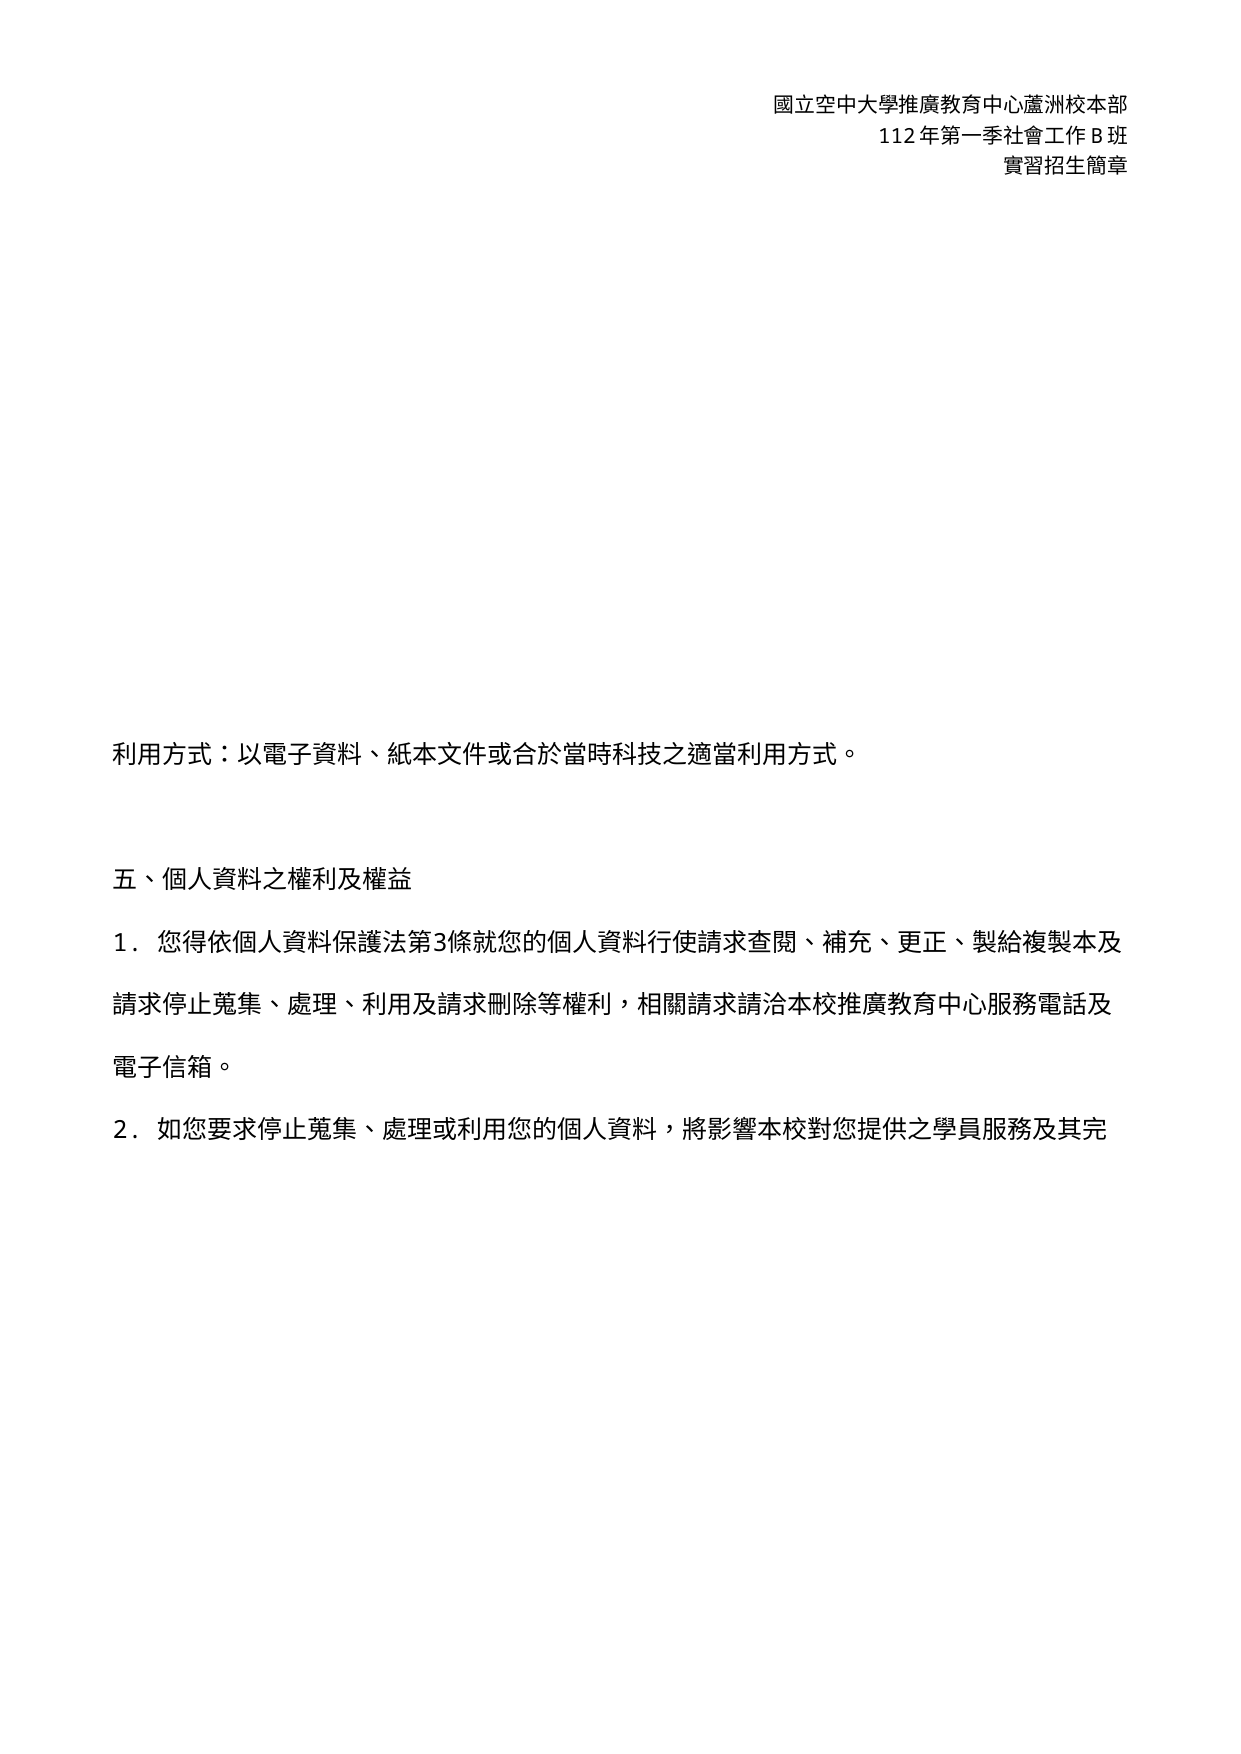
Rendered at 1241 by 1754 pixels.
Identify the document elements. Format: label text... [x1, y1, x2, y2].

text 2. 如您要求停止蒐集、處理或利用您的個人資料，將影響本校對您提供之學員服務及其完 [112, 1086, 1128, 1149]
text 五、個人資料之權利及權益 [112, 836, 1128, 899]
text 1. 您得依個人資料保護法第3條就您的個人資料行使請求查閱、補充、更正、製給複製本及請求停止蒐集、處理、利用及請求刪除等權利，相關請求請洽本校推廣教育中心服務電話及電子信箱。 [112, 899, 1128, 1086]
text 利用方式：以電子資料、紙本文件或合於當時科技之適當利用方式。 [112, 711, 1128, 774]
